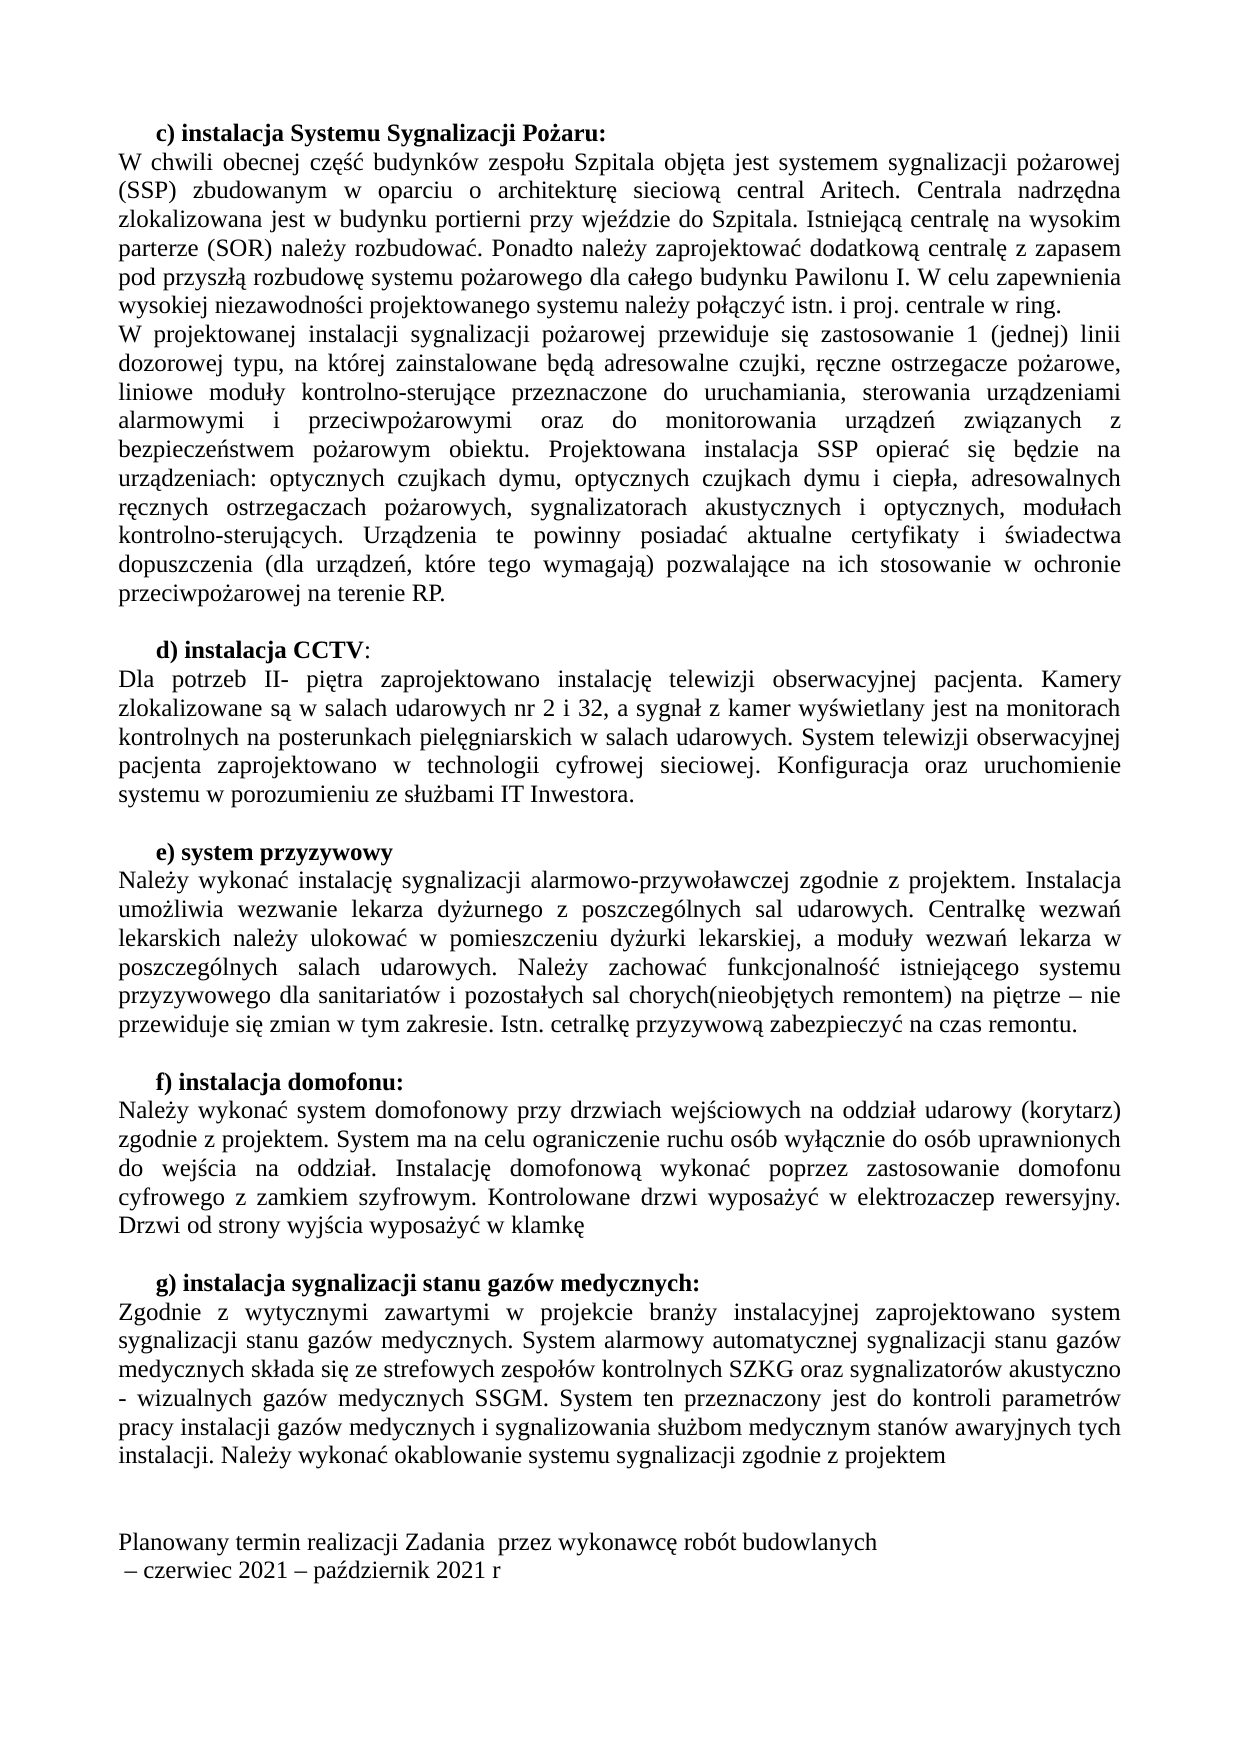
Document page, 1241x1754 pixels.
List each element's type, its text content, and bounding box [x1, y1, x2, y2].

text – czerwiec 2021 – październik 2021 r [118, 1556, 1122, 1584]
text Należy wykonać system domofonowy przy drzwiach wejściowych na oddział udarowy (korytarz) zgodnie z projektem. System ma na celu ograniczenie ruchu osób wyłącznie do osób uprawnionych do wejścia na oddział. Instalację domofonową wykonać poprzez zastosowanie domofonu cyfrowego z zamkiem szyfrowym. Kontrolowane drzwi wyposażyć w elektrozaczep rewersyjny. Drzwi od strony wyjścia wyposażyć w klamkę [118, 1096, 1122, 1239]
text f) instalacja domofonu: [118, 1067, 1122, 1096]
text Dla potrzeb II- piętra zaprojektowano instalację telewizji obserwacyjnej pacjenta. Kamery zlokalizowane są w salach udarowych nr 2 i 32, a sygnał z kamer wyświetlany jest na monitorach kontrolnych na posterunkach pielęgniarskich w salach udarowych. System telewizji obserwacyjnej pacjenta zaprojektowano w technologii cyfrowej sieciowej. Konfiguracja oraz uruchomienie systemu w porozumieniu ze służbami IT Inwestora. [118, 664, 1122, 808]
text c) instalacja Systemu Sygnalizacji Pożaru: [118, 118, 1122, 147]
text g) instalacja sygnalizacji stanu gazów medycznych: [118, 1268, 1122, 1297]
text Planowany termin realizacji Zadania przez wykonawcę robót budowlanych [118, 1527, 1122, 1556]
text Zgodnie z wytycznymi zawartymi w projekcie branży instalacyjnej zaprojektowano system sygnalizacji stanu gazów medycznych. System alarmowy automatycznej sygnalizacji stanu gazów medycznych składa się ze strefowych zespołów kontrolnych SZKG oraz sygnalizatorów akustyczno - wizualnych gazów medycznych SSGM. System ten przeznaczony jest do kontroli parametrów pracy instalacji gazów medycznych i sygnalizowania służbom medycznym stanów awaryjnych tych instalacji. Należy wykonać okablowanie systemu sygnalizacji zgodnie z projektem [118, 1297, 1122, 1469]
text W projektowanej instalacji sygnalizacji pożarowej przewiduje się zastosowanie 1 (jednej) linii dozorowej typu, na której zainstalowane będą adresowalne czujki, ręczne ostrzegacze pożarowe, liniowe moduły kontrolno-sterujące przeznaczone do uruchamiania, sterowania urządzeniami alarmowymi i przeciwpożarowymi oraz do monitorowania urządzeń związanych z bezpieczeństwem pożarowym obiektu. Projektowana instalacja SSP opierać się będzie na urządzeniach: optycznych czujkach dymu, optycznych czujkach dymu i ciepła, adresowalnych ręcznych ostrzegaczach pożarowych, sygnalizatorach akustycznych i optycznych, modułach kontrolno-sterujących. Urządzenia te powinny posiadać aktualne certyfikaty i świadectwa dopuszczenia (dla urządzeń, które tego wymagają) pozwalające na ich stosowanie w ochronie przeciwpożarowej na terenie RP. [118, 319, 1122, 607]
text Należy wykonać instalację sygnalizacji alarmowo-przywoławczej zgodnie z projektem. Instalacja umożliwia wezwanie lekarza dyżurnego z poszczególnych sal udarowych. Centralkę wezwań lekarskich należy ulokować w pomieszczeniu dyżurki lekarskiej, a moduły wezwań lekarza w poszczególnych salach udarowych. Należy zachować funkcjonalność istniejącego systemu przyzywowego dla sanitariatów i pozostałych sal chorych(nieobjętych remontem) na piętrze – nie przewiduje się zmian w tym zakresie. Istn. cetralkę przyzywową zabezpieczyć na czas remontu. [118, 866, 1122, 1038]
text W chwili obecnej część budynków zespołu Szpitala objęta jest systemem sygnalizacji pożarowej (SSP) zbudowanym w oparciu o architekturę sieciową central Aritech. Centrala nadrzędna zlokalizowana jest w budynku portierni przy wjeździe do Szpitala. Istniejącą centralę na wysokim parterze (SOR) należy rozbudować. Ponadto należy zaprojektować dodatkową centralę z zapasem pod przyszłą rozbudowę systemu pożarowego dla całego budynku Pawilonu I. W celu zapewnienia wysokiej niezawodności projektowanego systemu należy połączyć istn. i proj. centrale w ring. [118, 147, 1122, 319]
text d) instalacja CCTV: [118, 636, 1122, 664]
text e) system przyzywowy [118, 837, 1122, 866]
